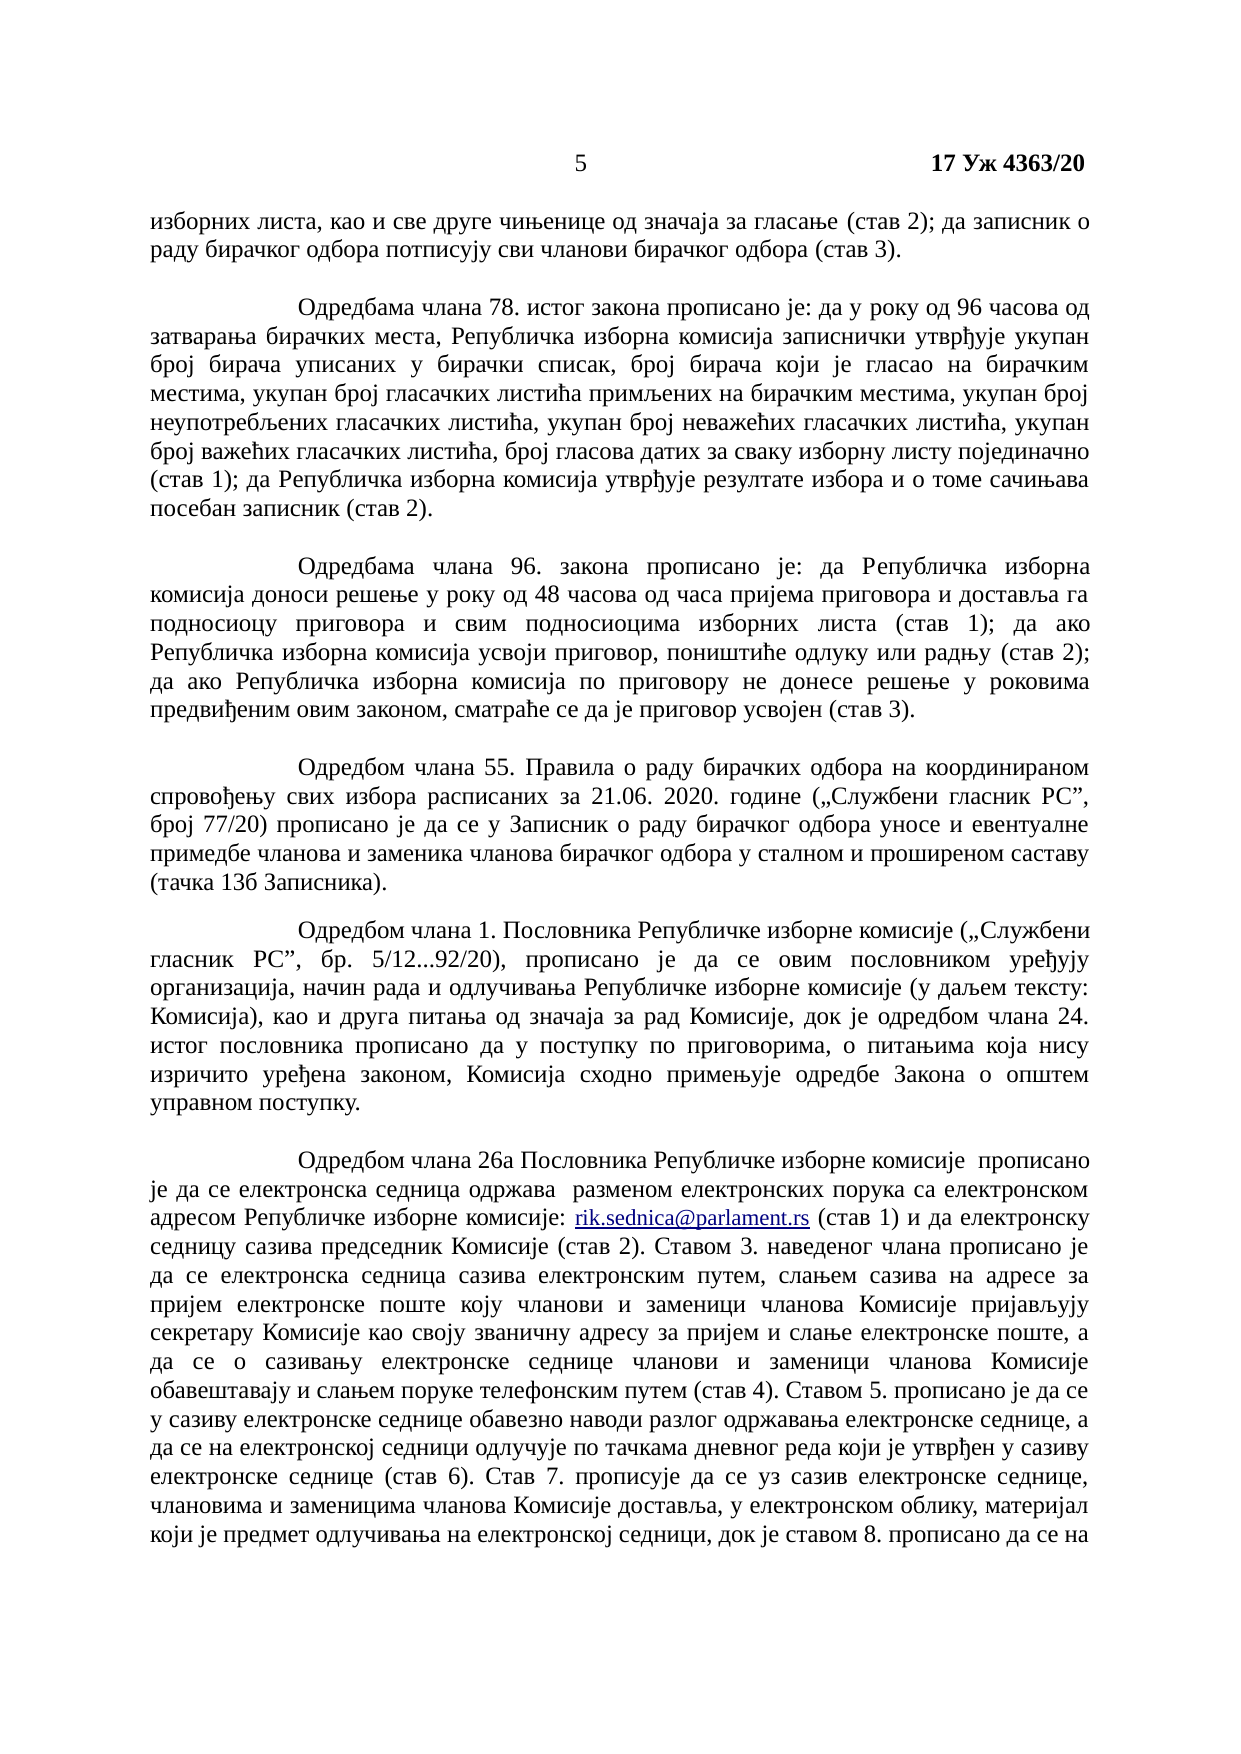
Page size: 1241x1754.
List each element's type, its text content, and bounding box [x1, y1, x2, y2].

text изборних листа, као и све друге чињенице од значаја за гласање (став 2); да записник о раду бирачког одбора потписују сви чланови бирачког одбора (став 3). [150, 206, 1090, 263]
text Одредбом члана 1. Пословника Републичке изборне комисије („Службени гласник РС”, бр. 5/12...92/20), прописано је да се овим пословником уређују организација, начин рада и одлучивања Републичке изборне комисије (у даљем тексту: Комисија), као и друга питања од значаја за рад Комисије, док је одредбом члана 24. истог пословника прописано да у поступку по приговорима, о питањима која нису изричито уређена законом, Комисија сходно примењује одредбе Закона о општем управном поступку. [150, 915, 1090, 1116]
text Одредбама члана 78. истог закона прописано је: да у року од 96 часова од затварања бирачких места, Републичка изборна комисија записнички утврђује укупан број бирача уписаних у бирачки списак, број бирача који је гласао на бирачким местима, укупан број гласачких листића примљених на бирачким местима, укупан број неупотребљених гласачких листића, укупан број неважећих гласачких листића, укупан број важећих гласачких листића, број гласова датих за сваку изборну листу појединачно (став 1); да Републичка изборна комисија утврђује резултате избора и о томе сачињава посебан записник (став 2). [150, 263, 1090, 522]
text Одредбама члана 96. закона прописано је: да Републичка изборна комисија доноси решење у року од 48 часова од часа пријема приговора и доставља га подносиоцу приговора и свим подносиоцима изборних листа (став 1); да ако Републичка изборна комисија усвоји приговор, поништиће одлуку или радњу (став 2); да ако Републичка изборна комисија по приговору не донесе решење у роковима предвиђеним овим законом, сматраће се да је приговор усвојен (став 3). [150, 551, 1090, 723]
text Одредбом члана 55. Правила о раду бирачких одбора на координираном спровођењу свих избора расписаних за 21.06. 2020. године („Службени гласник РС”, број 77/20) прописано је да се у Записник о раду бирачког одбора уносе и евентуалне примедбе чланова и заменика чланова бирачког одбора у сталном и проширеном саставу (тачка 13б Записника). [150, 752, 1090, 896]
text Одредбом члана 26а Пословника Републичке изборне комисије прописано је да се електронска седница одржава разменом електронских порука са електронском адресом Републичке изборне комисије: rik.sednica@parlament.rs (став 1) и да електронску седницу сазива председник Комисије (став 2). Ставом 3. наведеног члана прописано је да се електронска седница сазива електронским путем, слањем сазива на адресе за пријем електронске поште коју чланови и заменици чланова Комисије пријављују секретару Комисије као своју званичну адресу за пријем и слање електронске поште, а да се о сазивању електронске седнице чланови и заменици чланова Комисије обавештавају и слањем поруке телефонским путем (став 4). Ставом 5. прописано је да се у сазиву електронске седнице обавезно наводи разлог одржавања електронске седнице, а да се на електронској седници одлучује по тачкама дневног реда који је утврђен у сазиву електронске седнице (став 6). Став 7. прописује да се уз сазив електронске седнице, члановима и заменицима чланова Комисије доставља, у електронском облику, материјал који је предмет одлучивања на електронској седници, док је ставом 8. прописано да се на [150, 1145, 1090, 1547]
